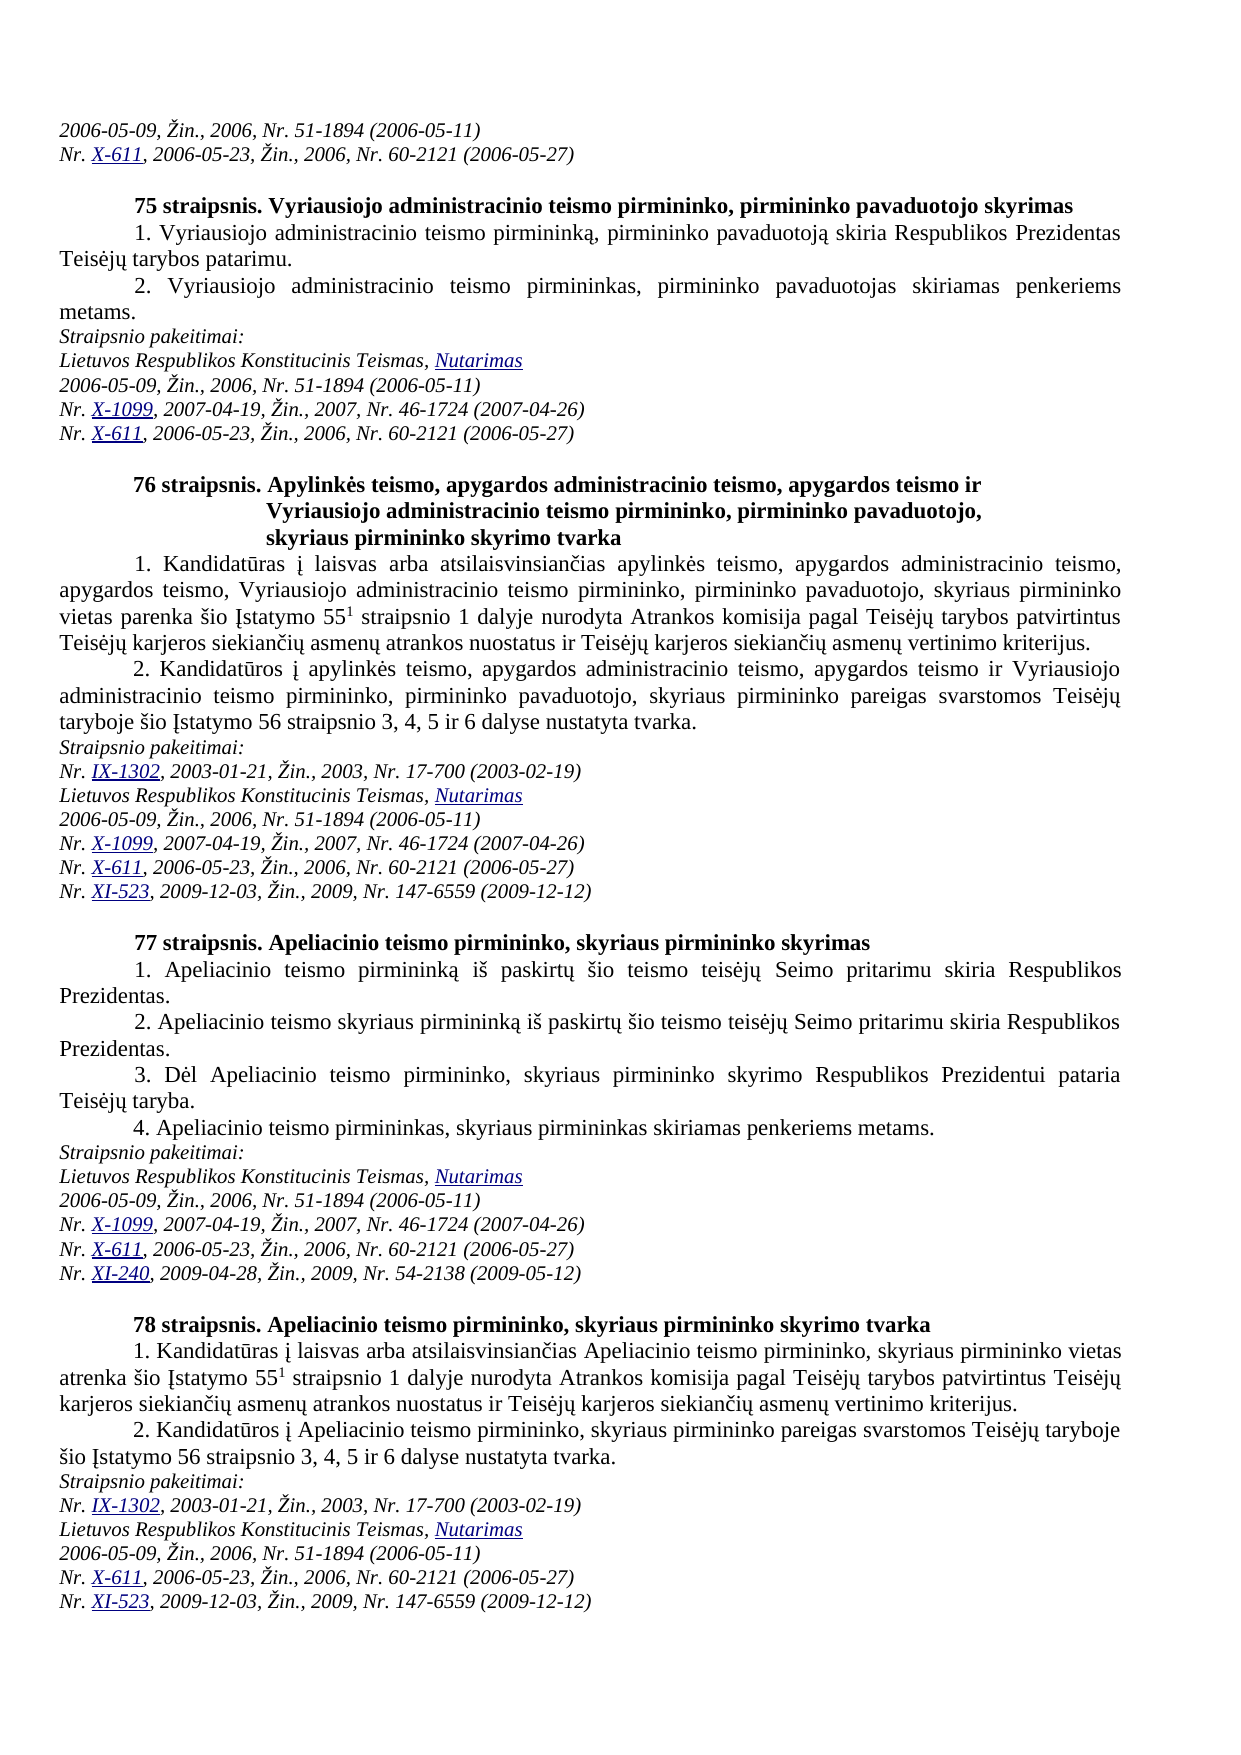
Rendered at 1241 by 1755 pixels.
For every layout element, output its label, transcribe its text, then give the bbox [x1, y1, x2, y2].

text Vyriausiojo administracinio teismo pirmininko, pirmininko pavaduotojo, [59, 497, 1122, 524]
text Lietuvos Respublikos Konstitucinis Teismas, Nutarimas [59, 783, 1122, 807]
text 1. Kandidatūras į laisvas arba atsilaisvinsiančias Apeliacinio teismo pirmininko, skyriaus pirmininko vietas atrenka šio Įstatymo 551 straipsnio 1 dalyje nurodyta Atrankos komisija pagal Teisėjų tarybos patvirtintus Teisėjų karjeros siekiančių asmenų atrankos nuostatus ir Teisėjų karjeros siekiančių asmenų vertinimo kriterijus. [59, 1337, 1122, 1416]
text Nr. XI-523, 2009-12-03, Žin., 2009, Nr. 147-6559 (2009-12-12) [59, 1589, 1122, 1613]
text Nr. X-611, 2006-05-23, Žin., 2006, Nr. 60-2121 (2006-05-27) [59, 855, 1122, 879]
text 3. Dėl Apeliacinio teismo pirmininko, skyriaus pirmininko skyrimo Respublikos Prezidentui pataria Teisėjų taryba. [59, 1061, 1122, 1114]
text 77 straipsnis. Apeliacinio teismo pirmininko, skyriaus pirmininko skyrimas [59, 929, 1122, 956]
text Nr. X-611, 2006-05-23, Žin., 2006, Nr. 60-2121 (2006-05-27) [59, 1565, 1122, 1589]
text Nr. XI-523, 2009-12-03, Žin., 2009, Nr. 147-6559 (2009-12-12) [59, 879, 1122, 903]
text Nr. IX-1302, 2003-01-21, Žin., 2003, Nr. 17-700 (2003-02-19) [59, 1493, 1122, 1517]
text Nr. X-611, 2006-05-23, Žin., 2006, Nr. 60-2121 (2006-05-27) [59, 142, 1122, 166]
text Straipsnio pakeitimai: [59, 1469, 1122, 1493]
text 2006-05-09, Žin., 2006, Nr. 51-1894 (2006-05-11) [59, 1188, 1122, 1212]
text 75 straipsnis. Vyriausiojo administracinio teismo pirmininko, pirmininko pavaduotojo skyrimas [134, 193, 1122, 219]
text 2. Vyriausiojo administracinio teismo pirmininkas, pirmininko pavaduotojas skiriamas penkeriems metams. [59, 272, 1122, 324]
text 78 straipsnis. Apeliacinio teismo pirmininko, skyriaus pirmininko skyrimo tvarka [59, 1311, 1122, 1337]
text Nr. X-611, 2006-05-23, Žin., 2006, Nr. 60-2121 (2006-05-27) [59, 1236, 1122, 1261]
text 2006-05-09, Žin., 2006, Nr. 51-1894 (2006-05-11) [59, 807, 1122, 831]
text 2. Kandidatūros į apylinkės teismo, apygardos administracinio teismo, apygardos teismo ir Vyriausiojo administracinio teismo pirmininko, pirmininko pavaduotojo, skyriaus pirmininko pareigas svarstomos Teisėjų taryboje šio Įstatymo 56 straipsnio 3, 4, 5 ir 6 dalyse nustatyta tvarka. [59, 656, 1122, 734]
text 2. Apeliacinio teismo skyriaus pirmininką iš paskirtų šio teismo teisėjų Seimo pritarimu skiria Respublikos Prezidentas. [59, 1008, 1122, 1061]
text 2. Kandidatūros į Apeliacinio teismo pirmininko, skyriaus pirmininko pareigas svarstomos Teisėjų taryboje šio Įstatymo 56 straipsnio 3, 4, 5 ir 6 dalyse nustatyta tvarka. [59, 1416, 1122, 1469]
text 1. Vyriausiojo administracinio teismo pirmininką, pirmininko pavaduotoją skiria Respublikos Prezidentas Teisėjų tarybos patarimu. [59, 219, 1122, 272]
text 1. Kandidatūras į laisvas arba atsilaisvinsiančias apylinkės teismo, apygardos administracinio teismo, apygardos teismo, Vyriausiojo administracinio teismo pirmininko, pirmininko pavaduotojo, skyriaus pirmininko vietas parenka šio Įstatymo 551 straipsnio 1 dalyje nurodyta Atrankos komisija pagal Teisėjų tarybos patvirtintus Teisėjų karjeros siekiančių asmenų atrankos nuostatus ir Teisėjų karjeros siekiančių asmenų vertinimo kriterijus. [59, 550, 1122, 656]
text 2006-05-09, Žin., 2006, Nr. 51-1894 (2006-05-11) [59, 372, 1122, 397]
text Straipsnio pakeitimai: [59, 734, 1122, 759]
text Lietuvos Respublikos Konstitucinis Teismas, Nutarimas [59, 348, 1122, 372]
text Straipsnio pakeitimai: [59, 324, 1122, 348]
text Nr. X-611, 2006-05-23, Žin., 2006, Nr. 60-2121 (2006-05-27) [59, 421, 1122, 445]
text 2006-05-09, Žin., 2006, Nr. 51-1894 (2006-05-11) [59, 1541, 1122, 1565]
text 2006-05-09, Žin., 2006, Nr. 51-1894 (2006-05-11) [59, 118, 1122, 142]
text 76 straipsnis. Apylinkės teismo, apygardos administracinio teismo, apygardos teismo ir [59, 471, 1122, 497]
text skyriaus pirmininko skyrimo tvarka [59, 524, 1122, 550]
text 4. Apeliacinio teismo pirmininkas, skyriaus pirmininkas skiriamas penkeriems metams. [59, 1114, 1122, 1140]
text 1. Apeliacinio teismo pirmininką iš paskirtų šio teismo teisėjų Seimo pritarimu skiria Respublikos Prezidentas. [59, 956, 1122, 1008]
text Nr. X-1099, 2007-04-19, Žin., 2007, Nr. 46-1724 (2007-04-26) [59, 831, 1122, 855]
text Nr. X-1099, 2007-04-19, Žin., 2007, Nr. 46-1724 (2007-04-26) [59, 397, 1122, 421]
text Nr. IX-1302, 2003-01-21, Žin., 2003, Nr. 17-700 (2003-02-19) [59, 759, 1122, 783]
text Straipsnio pakeitimai: [59, 1140, 1122, 1164]
text Nr. X-1099, 2007-04-19, Žin., 2007, Nr. 46-1724 (2007-04-26) [59, 1212, 1122, 1236]
text Lietuvos Respublikos Konstitucinis Teismas, Nutarimas [59, 1164, 1122, 1188]
text Lietuvos Respublikos Konstitucinis Teismas, Nutarimas [59, 1517, 1122, 1541]
text Nr. XI-240, 2009-04-28, Žin., 2009, Nr. 54-2138 (2009-05-12) [59, 1261, 1122, 1284]
